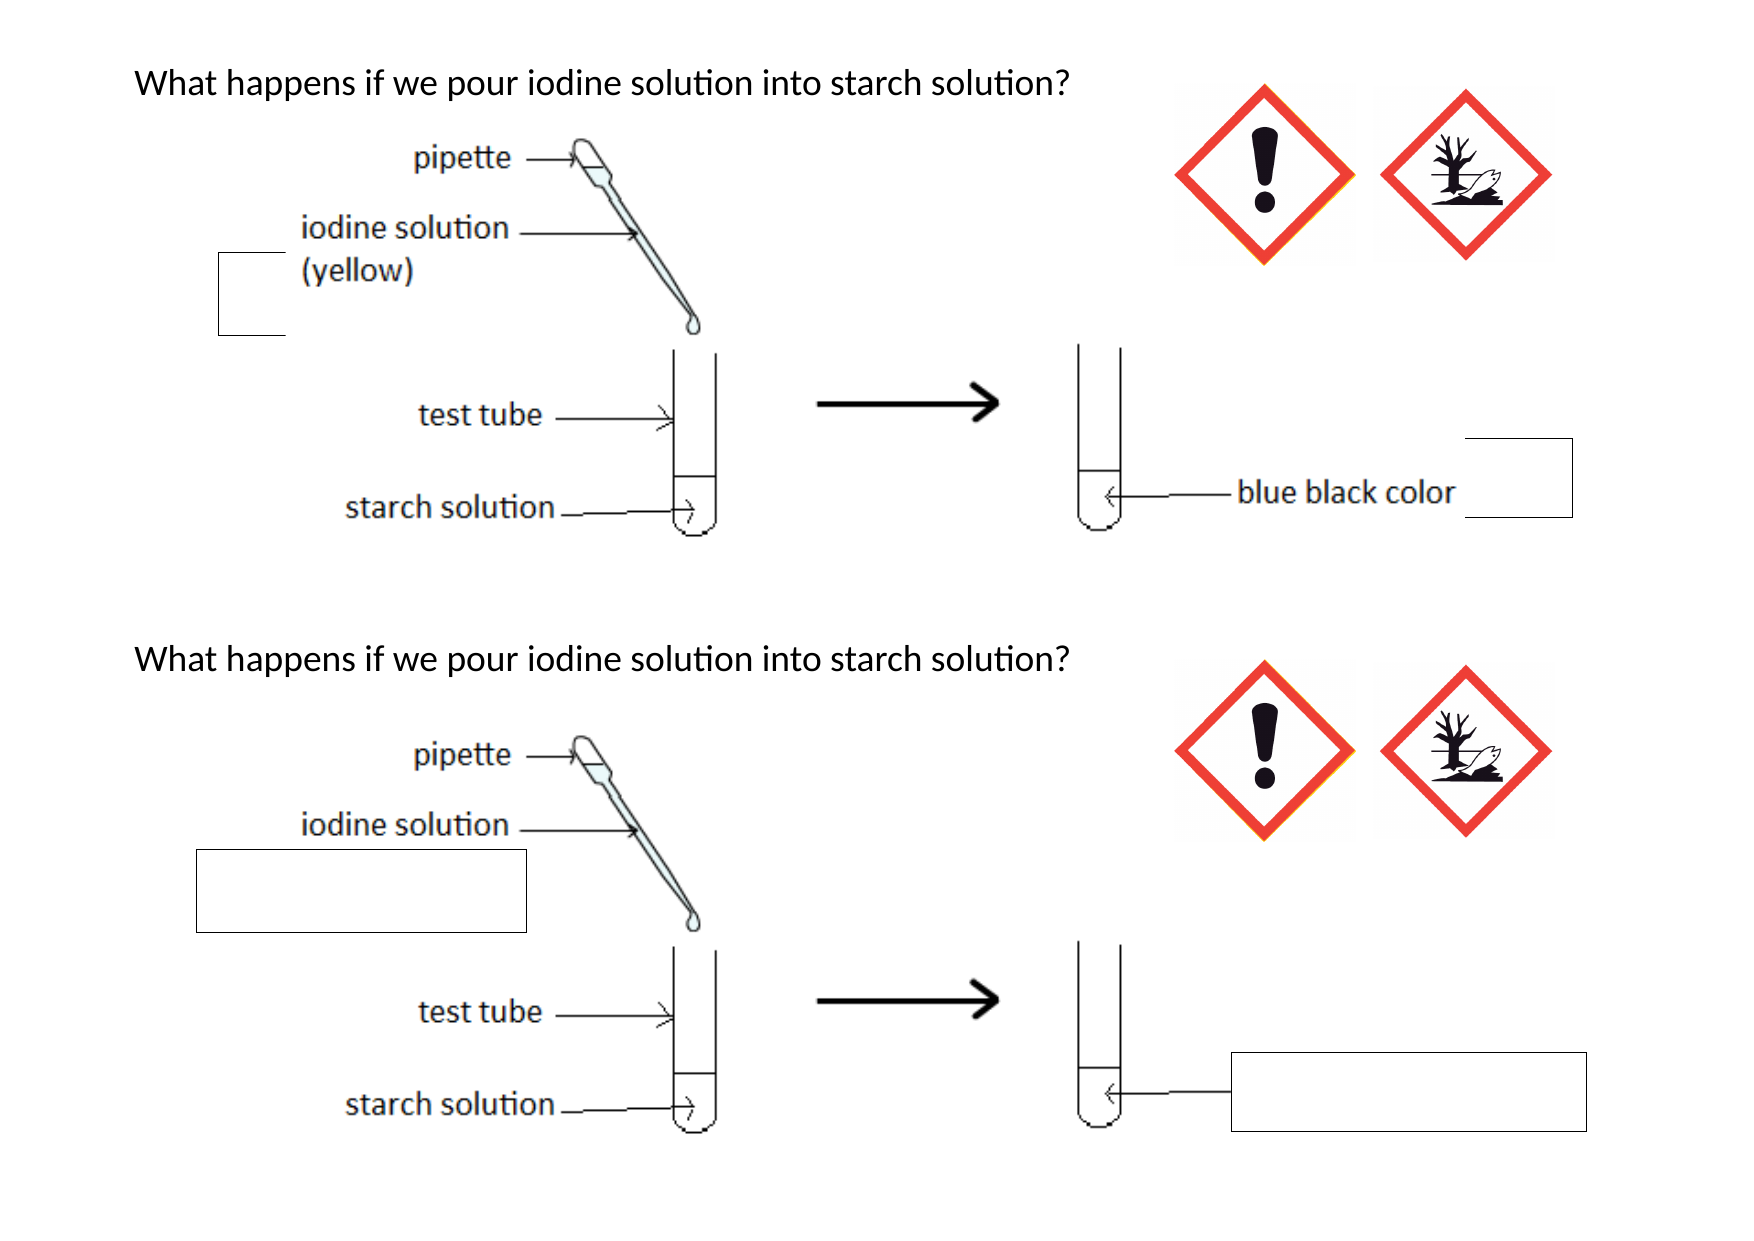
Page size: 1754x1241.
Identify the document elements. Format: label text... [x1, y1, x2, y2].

list What happens if we pour iodine solution into starch solution? [97, 59, 1695, 105]
picture [1373, 662, 1555, 839]
picture [1174, 659, 1356, 842]
picture [1174, 83, 1356, 266]
list What happens if we pour iodine solution into starch solution? [97, 635, 1695, 681]
picture [1373, 86, 1555, 262]
